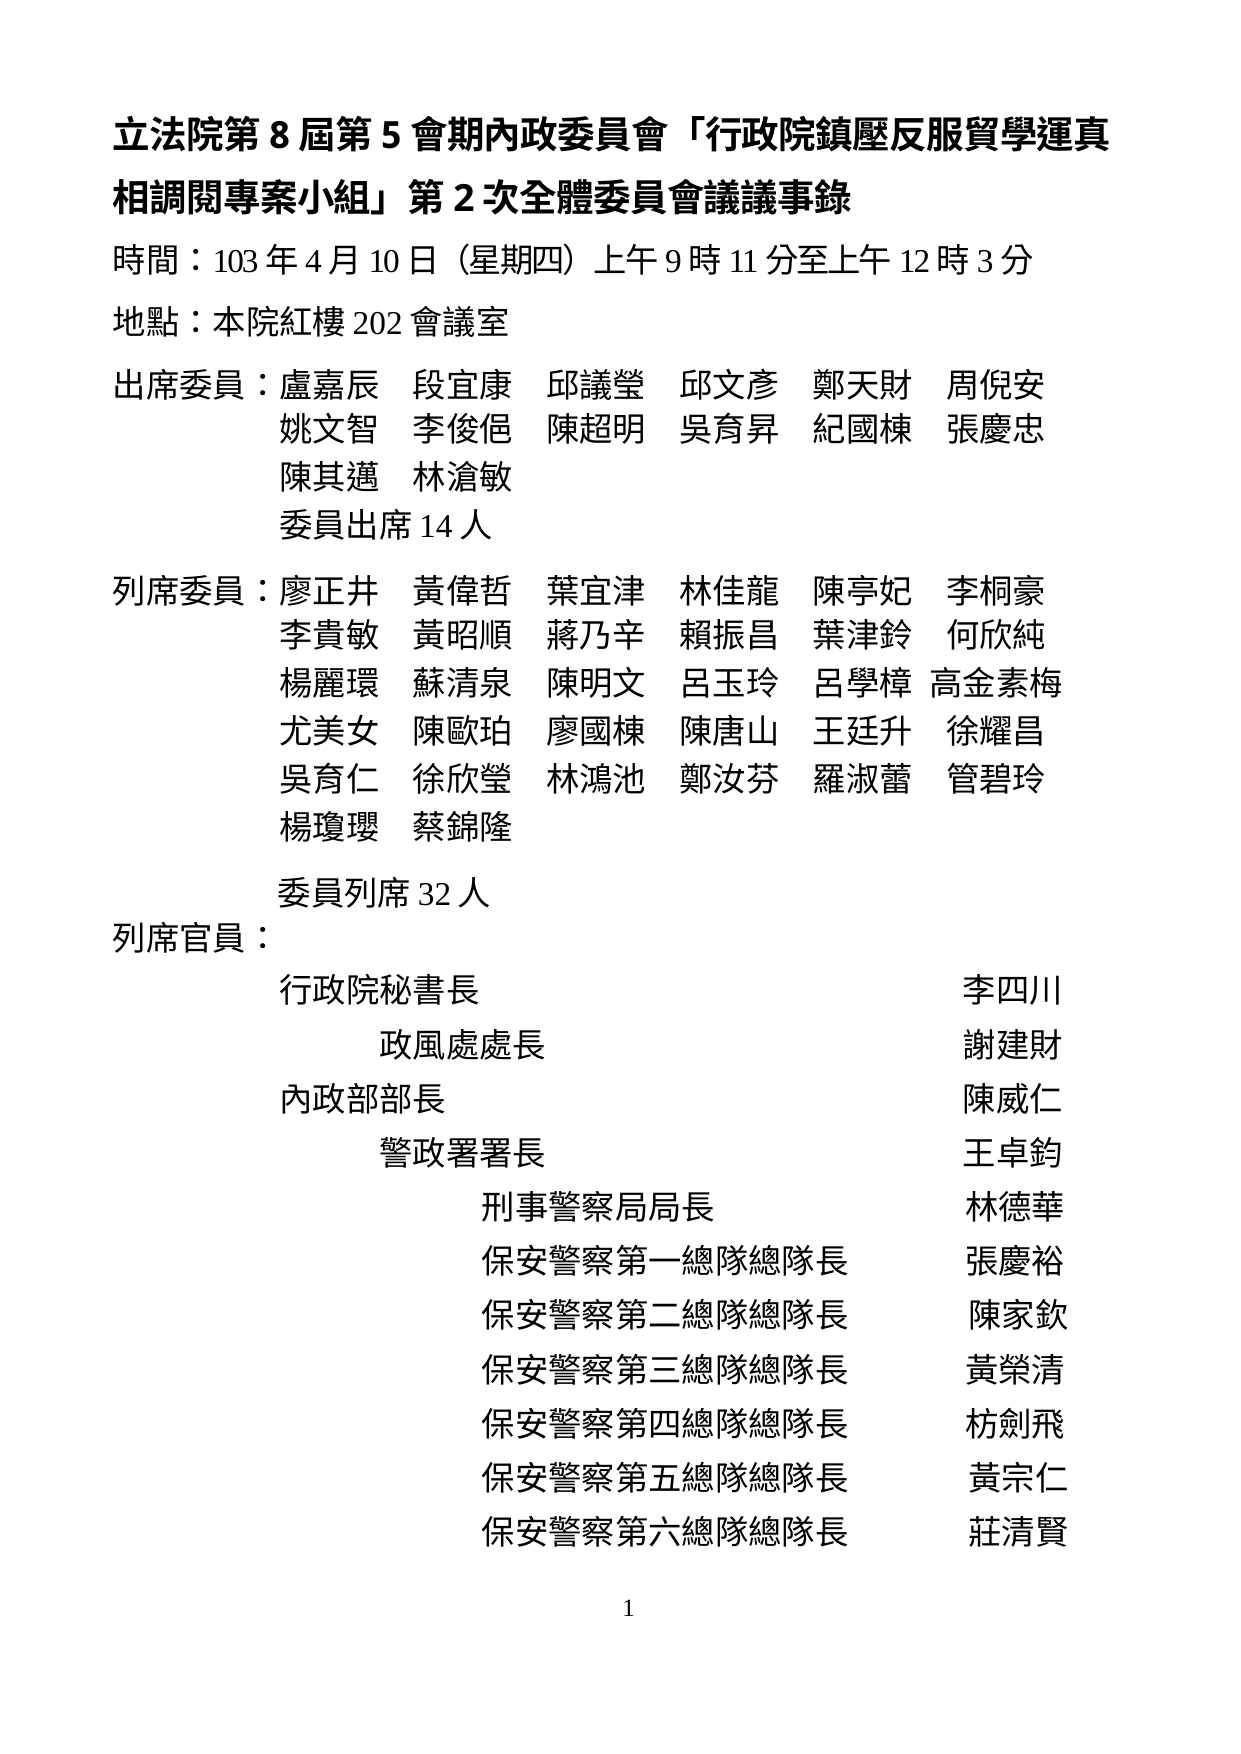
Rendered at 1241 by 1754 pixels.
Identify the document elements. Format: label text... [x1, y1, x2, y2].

text 委員出席14人 [279, 499, 1170, 547]
text 內政部部長 陳威仁 [112, 1068, 1144, 1122]
text 地點：本院紅樓202會議室 [112, 278, 1144, 341]
text 保安警察第五總隊總隊長 黃宗仁 [112, 1447, 1144, 1501]
text 保安警察第一總隊總隊長 張慶裕 [112, 1230, 1144, 1284]
text 立法院第8屆第5會期內政委員會「行政院鎮壓反服貿學運真相調閱專案小組」第2次全體委員會議議事錄 [112, 91, 1144, 216]
text 列席委員：廖正井 黃偉哲 葉宜津 林佳龍 陳亭妃 李桐豪 [113, 547, 1170, 609]
text 吳育仁 徐欣瑩 林鴻池 鄭汝芬 羅淑蕾 管碧玲 [279, 753, 1159, 801]
text 時間：103年4月10日（星期四）上午9時11分至上午12時3分 [112, 216, 1144, 278]
text 尤美女 陳歐珀 廖國棟 陳唐山 王廷升 徐耀昌 [279, 705, 1159, 753]
text 保安警察第三總隊總隊長 黃榮清 [112, 1339, 1144, 1393]
text 列席官員： [112, 912, 1144, 959]
text 姚文智 李俊俋 陳超明 吳育昇 紀國棟 張慶忠 [279, 403, 1159, 451]
text 委員列席32人 [278, 849, 1170, 912]
text 楊瓊瓔 蔡錦隆 [279, 801, 1159, 849]
text 警政署署長 王卓鈞 [112, 1122, 1144, 1176]
text 楊麗環 蘇清泉 陳明文 呂玉玲 呂學樟 高金素梅 [279, 657, 1159, 705]
text 保安警察第二總隊總隊長 陳家欽 [112, 1284, 1144, 1339]
text 陳其邁 林滄敏 [279, 451, 1159, 499]
text 刑事警察局局長 林德華 [112, 1176, 1144, 1230]
text 政風處處長 謝建財 [112, 1014, 1144, 1068]
text 李貴敏 黃昭順 蔣乃辛 賴振昌 葉津鈴 何欣純 [279, 609, 1159, 657]
text 保安警察第六總隊總隊長 莊清賢 [112, 1501, 1144, 1555]
text 保安警察第四總隊總隊長 枋劍飛 [112, 1393, 1144, 1447]
text 出席委員：盧嘉辰 段宜康 邱議瑩 邱文彥 鄭天財 周倪安 [113, 341, 1170, 403]
text 行政院秘書長 李四川 [112, 959, 1144, 1014]
